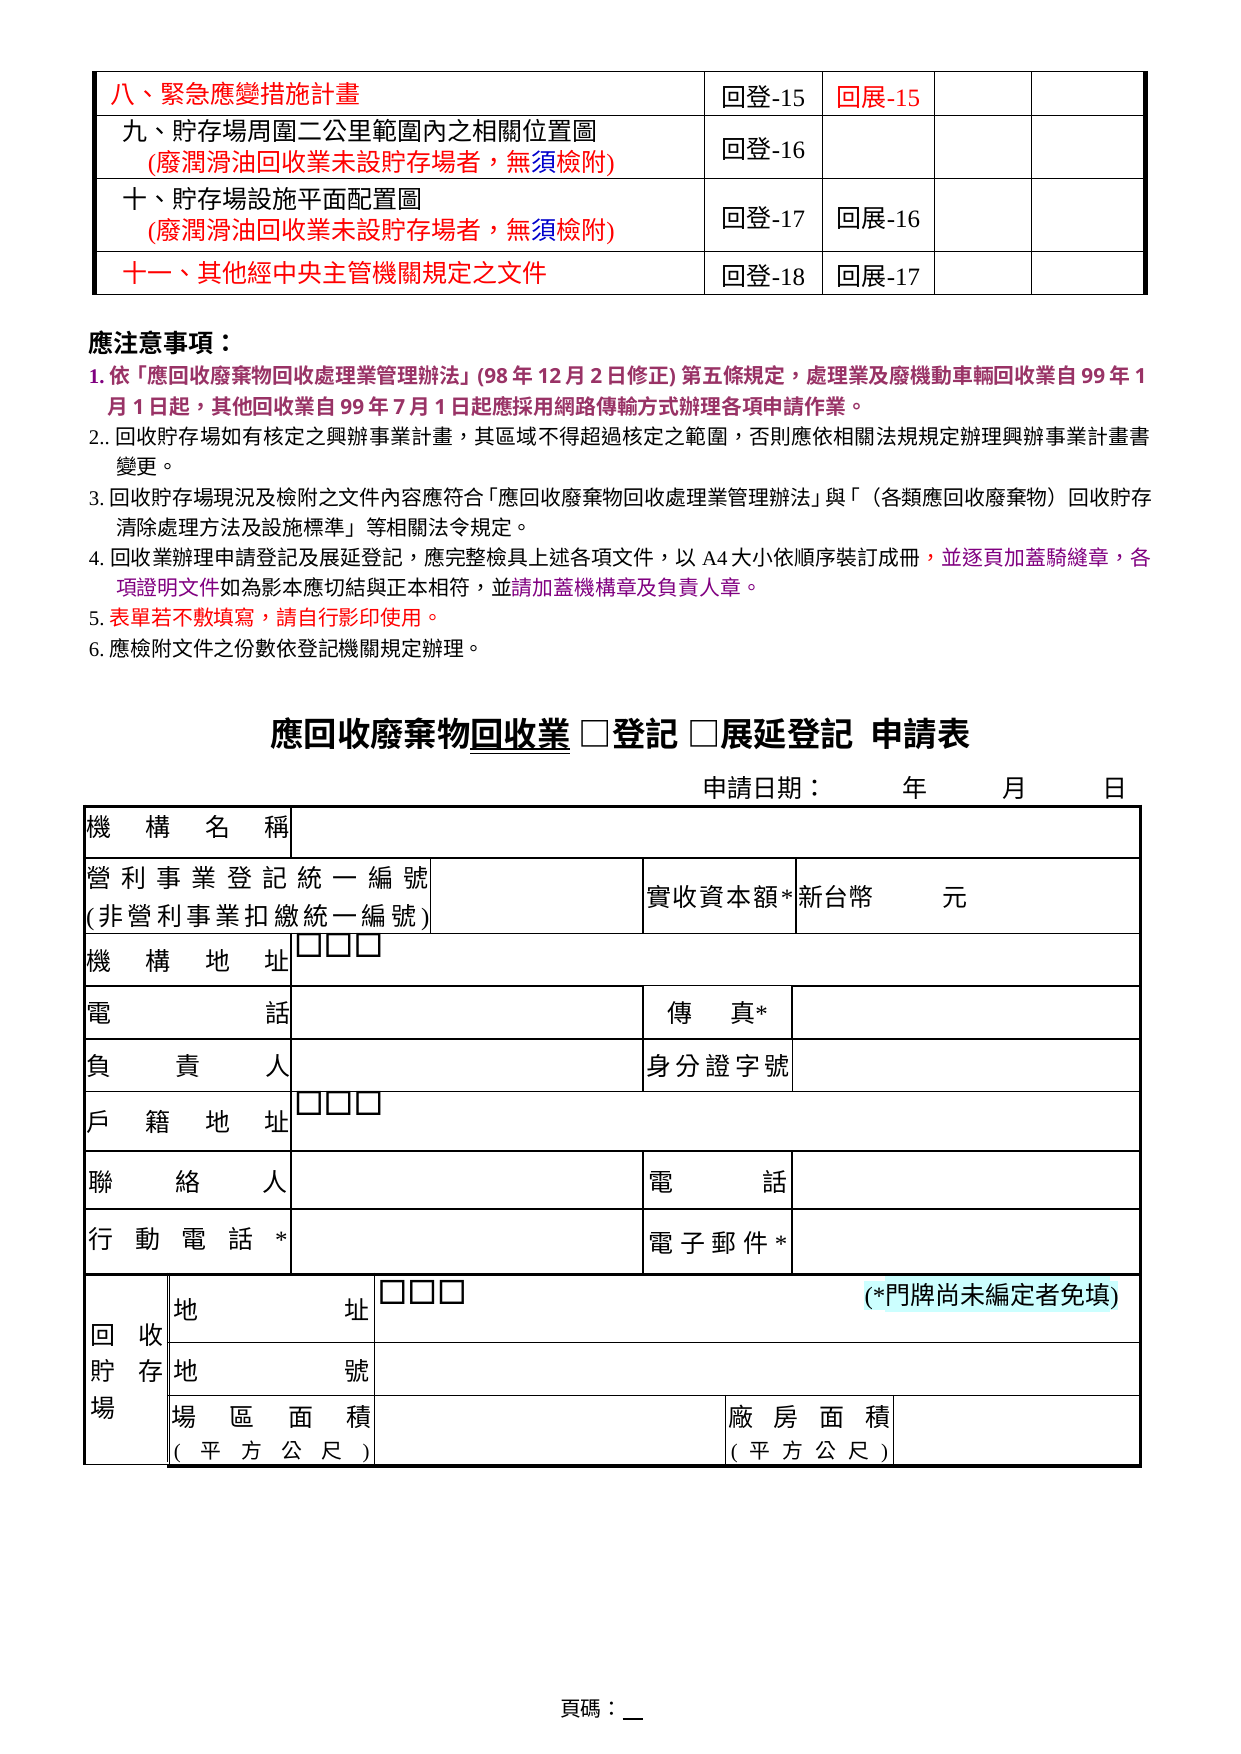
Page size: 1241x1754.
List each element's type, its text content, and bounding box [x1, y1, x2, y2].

table_cell 負責人 [86, 1040, 290, 1091]
table_cell (非營利事業扣繳統一編號) [86, 895, 430, 933]
table_cell 地號 [170, 1343, 374, 1395]
table_header [292, 808, 1139, 857]
table_cell 回登-17 [705, 179, 822, 251]
table_cell [292, 987, 642, 1038]
table_cell [1032, 252, 1143, 294]
text 應注意事項： [89, 323, 1152, 360]
table_cell 十一、其他經中央主管機關規定之文件 [97, 252, 704, 294]
table_cell [292, 1152, 642, 1208]
table_cell 回展-15 [823, 72, 934, 114]
table_cell 實收資本額* [644, 859, 795, 933]
table_cell 電子郵件* [644, 1210, 791, 1272]
table_cell [431, 859, 642, 933]
table_cell [793, 1152, 1139, 1208]
table_cell 行動電話* [86, 1210, 290, 1272]
table_cell [935, 179, 1031, 251]
text 3. 回收貯存場現況及檢附之文件內容應符合「應回收廢棄物回收處理業管理辦法」與「（各類應回收廢棄物）回收貯存清除處理方法及設施標準」等相關法令規定。 [89, 481, 1152, 541]
table_cell 回登-15 [705, 72, 822, 114]
table_cell [935, 72, 1031, 114]
table_cell [375, 1343, 1139, 1395]
text 應回收廢棄物回收業 □登記 □展延登記 申請表 [89, 707, 1152, 756]
table_cell 新台幣 元 [797, 859, 1139, 933]
table_cell 回展-17 [823, 252, 934, 294]
table_cell 聯絡人 [86, 1152, 290, 1208]
text 申請日期： 年 月 日 [89, 768, 1127, 804]
table_cell 八、緊急應變措施計畫 [97, 72, 704, 114]
table_cell [793, 1210, 1139, 1272]
table_cell 電話 [644, 1152, 791, 1208]
table_cell 回收 貯存 場 [86, 1276, 168, 1464]
table_cell 回展-16 [823, 179, 934, 251]
table_cell [793, 1040, 1139, 1091]
table_cell 廠房面積 (平方公尺) [726, 1396, 893, 1464]
table_cell  [292, 934, 1139, 985]
table_cell [292, 1040, 642, 1091]
table_cell 電話 [86, 987, 290, 1038]
table_cell [935, 252, 1031, 294]
table_cell 地址 [170, 1276, 374, 1342]
table_cell 機構地址 [86, 934, 290, 985]
table_cell 回登-16 [705, 116, 822, 178]
table_cell  [292, 1092, 1139, 1150]
table_cell [823, 116, 934, 178]
text 5. 表單若不敷填寫，請自行影印使用。 [89, 602, 1152, 632]
text 2.. 回收貯存場如有核定之興辦事業計畫，其區域不得超過核定之範圍，否則應依相關法規規定辦理興辦事業計畫書變更。 [89, 420, 1152, 481]
table_header 機構名稱 [86, 808, 290, 857]
table_cell 回登-18 [705, 252, 822, 294]
table_cell [1032, 116, 1143, 178]
text 4. 回收業辦理申請登記及展延登記，應完整檢具上述各項文件，以A4大小依順序裝訂成冊，並逐頁加蓋騎縫章，各項證明文件如為影本應切結與正本相符，並請加蓋機構章及負責人章。 [89, 541, 1152, 602]
text 6. 應檢附文件之份數依登記機關規定辦理。 [89, 632, 1152, 662]
table_cell [1032, 72, 1143, 114]
table_cell [935, 116, 1031, 178]
table_cell 戶籍地址 [86, 1092, 290, 1150]
table_cell 營利事業登記統一編號 [86, 859, 430, 895]
table_cell [793, 987, 1139, 1038]
table_cell [894, 1396, 1139, 1464]
table_cell 身分證字號 [644, 1040, 792, 1091]
text 1. 依「應回收廢棄物回收處理業管理辦法」(98年12月2日修正) 第五條規定，處理業及廢機動車輛回收業自99年1 月1日起，其他回收業自99年7月1日起應採用網路傳輸方式辦理各項申請作業。 [89, 360, 1152, 420]
table_cell 十、貯存場設施平面配置圖 (廢潤滑油回收業未設貯存場者，無須檢附) [97, 179, 704, 251]
table_cell [1032, 179, 1143, 251]
table_cell  (*門牌尚未編定者免填) [375, 1276, 1139, 1342]
table_cell [375, 1396, 725, 1464]
table_cell 九、貯存場周圍二公里範圍內之相關位置圖 (廢潤滑油回收業未設貯存場者，無須檢附) [97, 116, 704, 178]
table_cell 傳 真* [644, 986, 791, 1038]
table_cell 場區面積 (平方公尺) [170, 1396, 374, 1464]
table_cell [292, 1210, 642, 1272]
